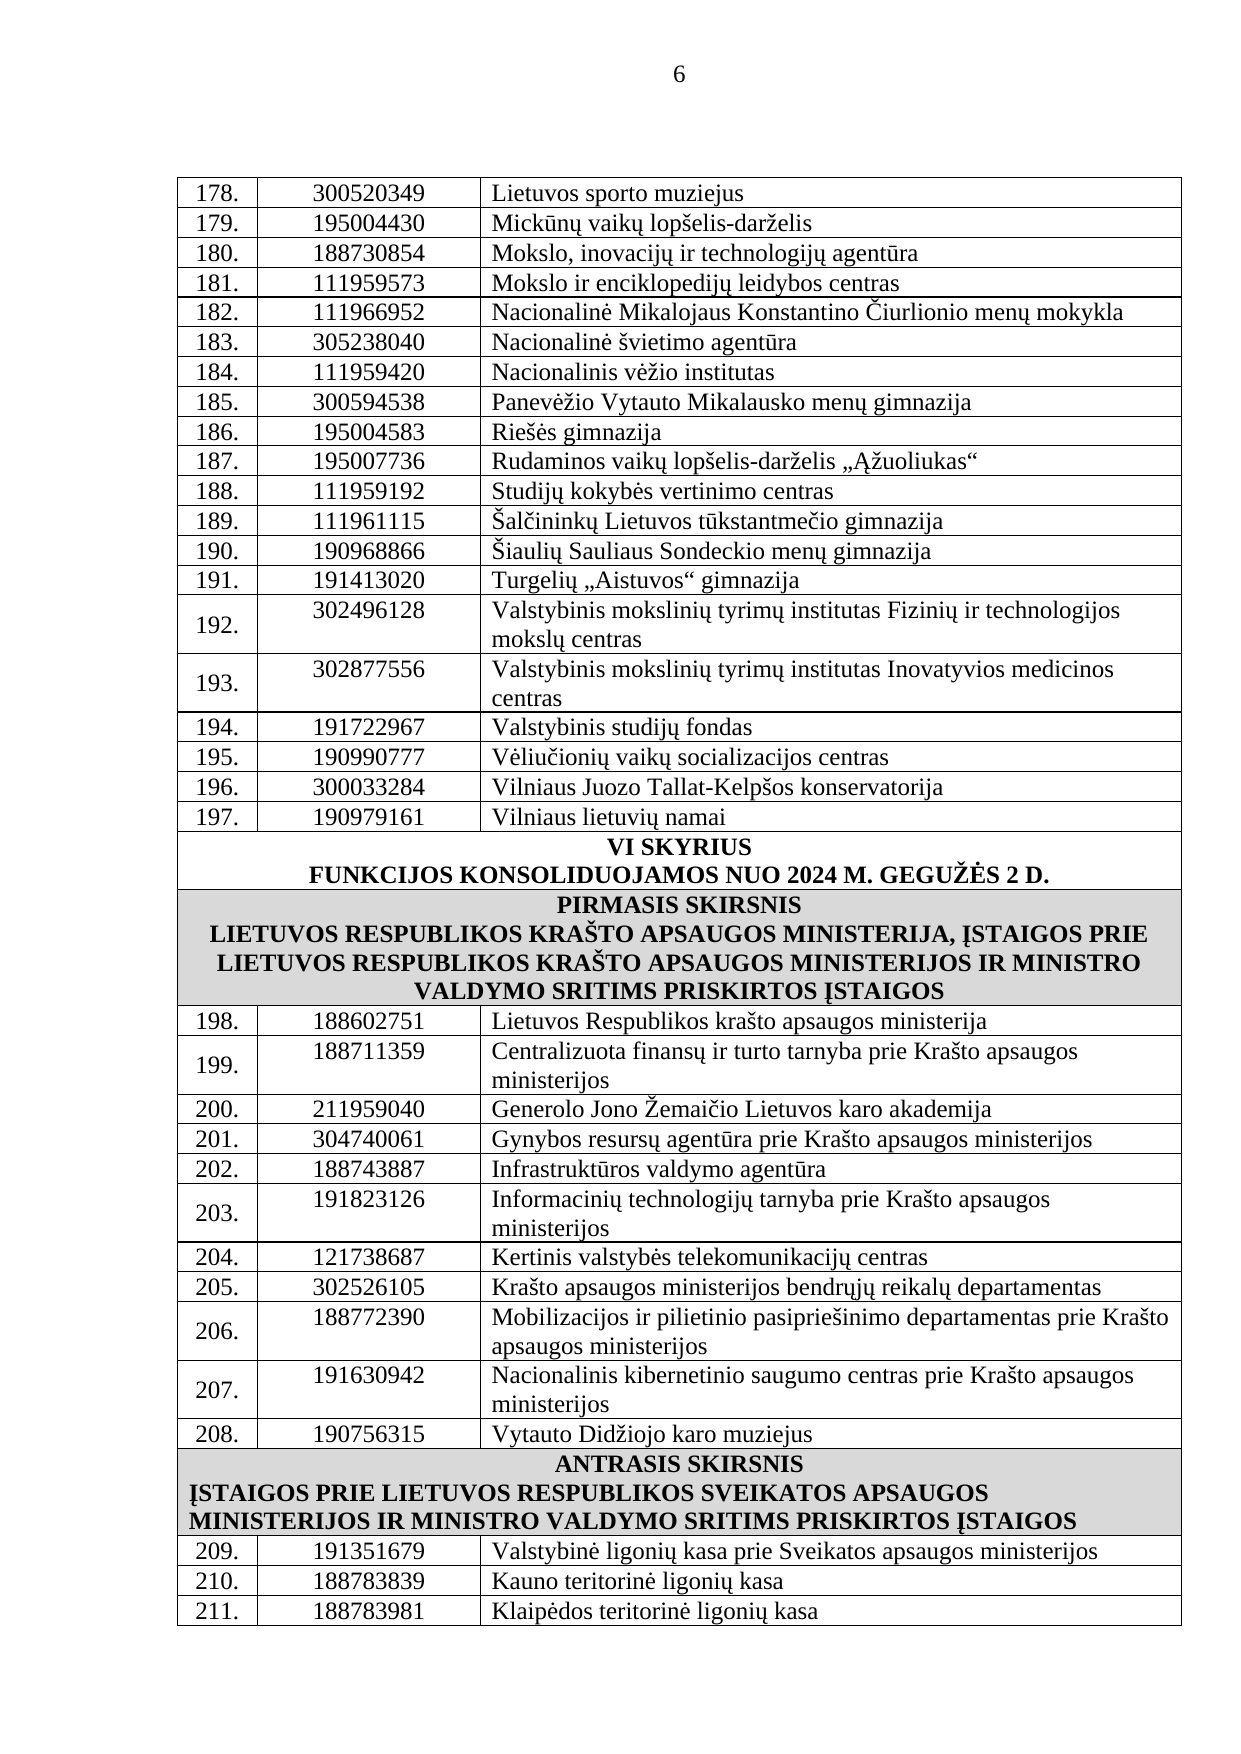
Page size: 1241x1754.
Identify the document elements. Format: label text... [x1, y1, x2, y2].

table_cell PIRMASIS SKIRSNIS LIETUVOS RESPUBLIKOS KRAŠTO APSAUGOS MINISTERIJA, ĮSTAIGOS PRIE LIETUVOS RESPUBLIKOS KRAŠTO APSAUGOS MINISTERIJOS IR MINISTRO VALDYMO SRITIMS PRISKIRTOS ĮSTAIGOS [178, 890, 1181, 1005]
table_cell 188. [178, 476, 257, 505]
table_cell 194. [178, 713, 257, 741]
table_cell 191. [178, 566, 257, 594]
table_cell 190990777 [258, 742, 480, 771]
table_cell 209. [178, 1536, 257, 1565]
table_cell Informacinių technologijų tarnyba prie Krašto apsaugos ministerijos [481, 1184, 1181, 1241]
table_cell Rudaminos vaikų lopšelis-darželis „Ąžuoliukas“ [481, 446, 1181, 475]
table_cell Šiaulių Sauliaus Sondeckio menų gimnazija [481, 536, 1181, 564]
table_cell Vilniaus lietuvių namai [481, 802, 1181, 831]
table_cell Vytauto Didžiojo karo muziejus [481, 1419, 1181, 1448]
table_cell 111961115 [258, 506, 480, 535]
table_cell 300033284 [258, 772, 480, 801]
table_cell 203. [178, 1184, 257, 1241]
table_cell 180. [178, 238, 257, 267]
table_cell 189. [178, 506, 257, 535]
table_cell Krašto apsaugos ministerijos bendrųjų reikalų departamentas [481, 1272, 1181, 1301]
table_cell 178. [178, 178, 257, 207]
table_cell 191413020 [258, 566, 480, 594]
table_cell Mokslo, inovacijų ir technologijų agentūra [481, 238, 1181, 267]
table_cell 195. [178, 742, 257, 771]
table_cell 211. [178, 1596, 257, 1624]
table_cell Klaipėdos teritorinė ligonių kasa [481, 1596, 1181, 1624]
table_cell 179. [178, 208, 257, 237]
table_cell 188783981 [258, 1596, 480, 1624]
table_cell 205. [178, 1272, 257, 1301]
table_cell 198. [178, 1006, 257, 1035]
table_cell Vilniaus Juozo Tallat-Kelpšos konservatorija [481, 772, 1181, 801]
table_cell Mickūnų vaikų lopšelis-darželis [481, 208, 1181, 237]
table_cell 300594538 [258, 387, 480, 416]
table_cell 204. [178, 1243, 257, 1271]
table_cell 191722967 [258, 713, 480, 741]
table_cell Valstybinė ligonių kasa prie Sveikatos apsaugos ministerijos [481, 1536, 1181, 1565]
table_cell 191630942 [258, 1361, 480, 1418]
table_cell 183. [178, 327, 257, 356]
table_cell Mokslo ir enciklopedijų leidybos centras [481, 268, 1181, 296]
table_cell 111966952 [258, 298, 480, 326]
table_cell 210. [178, 1566, 257, 1595]
table_cell Nacionalinis vėžio institutas [481, 357, 1181, 386]
table_cell Valstybinis mokslinių tyrimų institutas Fizinių ir technologijos mokslų centras [481, 595, 1181, 653]
table_cell 302496128 [258, 595, 480, 653]
table_cell 201. [178, 1124, 257, 1153]
table_cell 191823126 [258, 1184, 480, 1241]
table_cell 300520349 [258, 178, 480, 207]
table_cell Kertinis valstybės telekomunikacijų centras [481, 1243, 1181, 1271]
table_cell 181. [178, 268, 257, 296]
table_cell 186. [178, 417, 257, 445]
table_cell Nacionalinis kibernetinio saugumo centras prie Krašto apsaugos ministerijos [481, 1361, 1181, 1418]
table_cell 190. [178, 536, 257, 564]
table_cell Gynybos resursų agentūra prie Krašto apsaugos ministerijos [481, 1124, 1181, 1153]
table_cell Vėliučionių vaikų socializacijos centras [481, 742, 1181, 771]
table_cell Riešės gimnazija [481, 417, 1181, 445]
table_cell 207. [178, 1361, 257, 1418]
table_cell 182. [178, 298, 257, 326]
table_cell Panevėžio Vytauto Mikalausko menų gimnazija [481, 387, 1181, 416]
table_cell Centralizuota finansų ir turto tarnyba prie Krašto apsaugos ministerijos [481, 1036, 1181, 1093]
table_cell Valstybinis studijų fondas [481, 713, 1181, 741]
table_cell 111959573 [258, 268, 480, 296]
table_cell Studijų kokybės vertinimo centras [481, 476, 1181, 505]
table_cell 211959040 [258, 1095, 480, 1123]
table_cell Kauno teritorinė ligonių kasa [481, 1566, 1181, 1595]
table_cell 191351679 [258, 1536, 480, 1565]
table_cell 197. [178, 802, 257, 831]
table_cell 190979161 [258, 802, 480, 831]
table_cell 185. [178, 387, 257, 416]
table_cell 200. [178, 1095, 257, 1123]
table_cell Mobilizacijos ir pilietinio pasipriešinimo departamentas prie Krašto apsaugos ministerijos [481, 1302, 1181, 1359]
table_cell 196. [178, 772, 257, 801]
table_cell 302526105 [258, 1272, 480, 1301]
table_cell 195004430 [258, 208, 480, 237]
table_cell 195004583 [258, 417, 480, 445]
table_cell 121738687 [258, 1243, 480, 1271]
table_cell 184. [178, 357, 257, 386]
table_cell 188602751 [258, 1006, 480, 1035]
table_cell 111959420 [258, 357, 480, 386]
table_cell 190756315 [258, 1419, 480, 1448]
table_cell 188772390 [258, 1302, 480, 1359]
table_cell 302877556 [258, 654, 480, 711]
table_cell Lietuvos Respublikos krašto apsaugos ministerija [481, 1006, 1181, 1035]
table_cell Valstybinis mokslinių tyrimų institutas Inovatyvios medicinos centras [481, 654, 1181, 711]
table_cell VI SKYRIUS FUNKCIJOS KONSOLIDUOJAMOS NUO 2024 M. GEGUŽĖS 2 D. [178, 832, 1181, 889]
table_cell Šalčininkų Lietuvos tūkstantmečio gimnazija [481, 506, 1181, 535]
table_cell 190968866 [258, 536, 480, 564]
table_cell Turgelių „Aistuvos“ gimnazija [481, 566, 1181, 594]
table_cell 195007736 [258, 446, 480, 475]
table_cell ANTRASIS SKIRSNIS ĮSTAIGOS PRIE LIETUVOS RESPUBLIKOS SVEIKATOS APSAUGOS MINISTERIJOS IR MINISTRO VALDYMO SRITIMS PRISKIRTOS ĮSTAIGOS [178, 1449, 1181, 1535]
table_cell 188730854 [258, 238, 480, 267]
table_cell 202. [178, 1154, 257, 1183]
table_cell 208. [178, 1419, 257, 1448]
table_cell 199. [178, 1036, 257, 1093]
table_cell 188711359 [258, 1036, 480, 1093]
table_cell 206. [178, 1302, 257, 1359]
table_cell Lietuvos sporto muziejus [481, 178, 1181, 207]
table_cell 188743887 [258, 1154, 480, 1183]
table_cell 304740061 [258, 1124, 480, 1153]
table_cell 193. [178, 654, 257, 711]
table_cell 305238040 [258, 327, 480, 356]
table_cell Nacionalinė švietimo agentūra [481, 327, 1181, 356]
table_cell 111959192 [258, 476, 480, 505]
table_cell Nacionalinė Mikalojaus Konstantino Čiurlionio menų mokykla [481, 298, 1181, 326]
table_cell 192. [178, 595, 257, 653]
table_cell 188783839 [258, 1566, 480, 1595]
table_cell 187. [178, 446, 257, 475]
table_cell Infrastruktūros valdymo agentūra [481, 1154, 1181, 1183]
table_cell Generolo Jono Žemaičio Lietuvos karo akademija [481, 1095, 1181, 1123]
